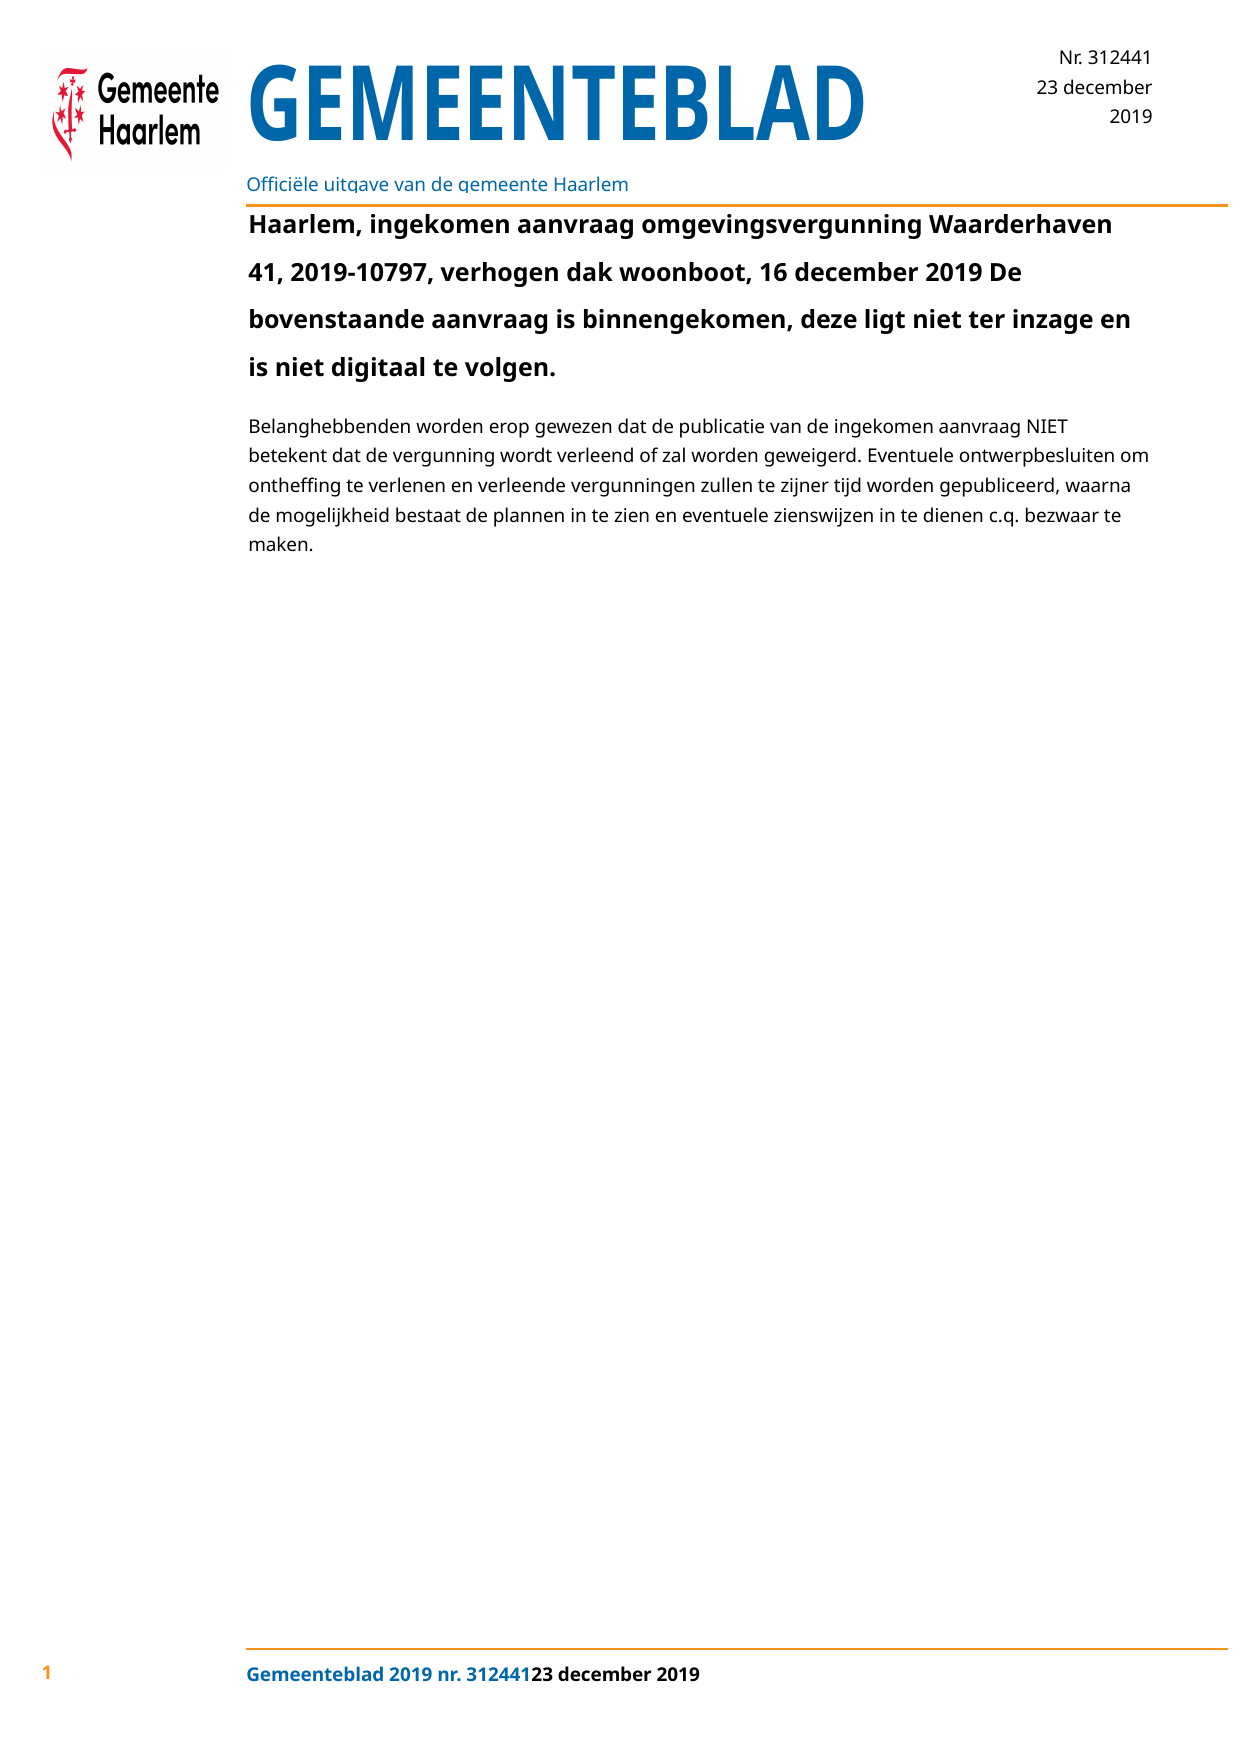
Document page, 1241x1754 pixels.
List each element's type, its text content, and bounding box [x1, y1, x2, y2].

text Haarlem, ingekomen aanvraag omgevingsvergunning Waarderhaven 41, 2019-10797, verhogen dak woonboot, 16 december 2019 De bovenstaande aanvraag is binnengekomen, deze ligt niet ter inzage en is niet digitaal te volgen. [248, 207, 1152, 384]
text Belanghebbenden worden erop gewezen dat de publicatie van de ingekomen aanvraag NIET betekent dat de vergunning wordt verleend of zal worden geweigerd. Eventuele ontwerpbesluiten om ontheffing te verlenen en verleende vergunningen zullen te zijner tijd worden gepubliceerd, waarna de mogelijkheid bestaat de plannen in te zien en eventuele zienswijzen in te dienen c.q. bezwaar te maken. [248, 413, 1152, 557]
picture [41, 47, 231, 172]
